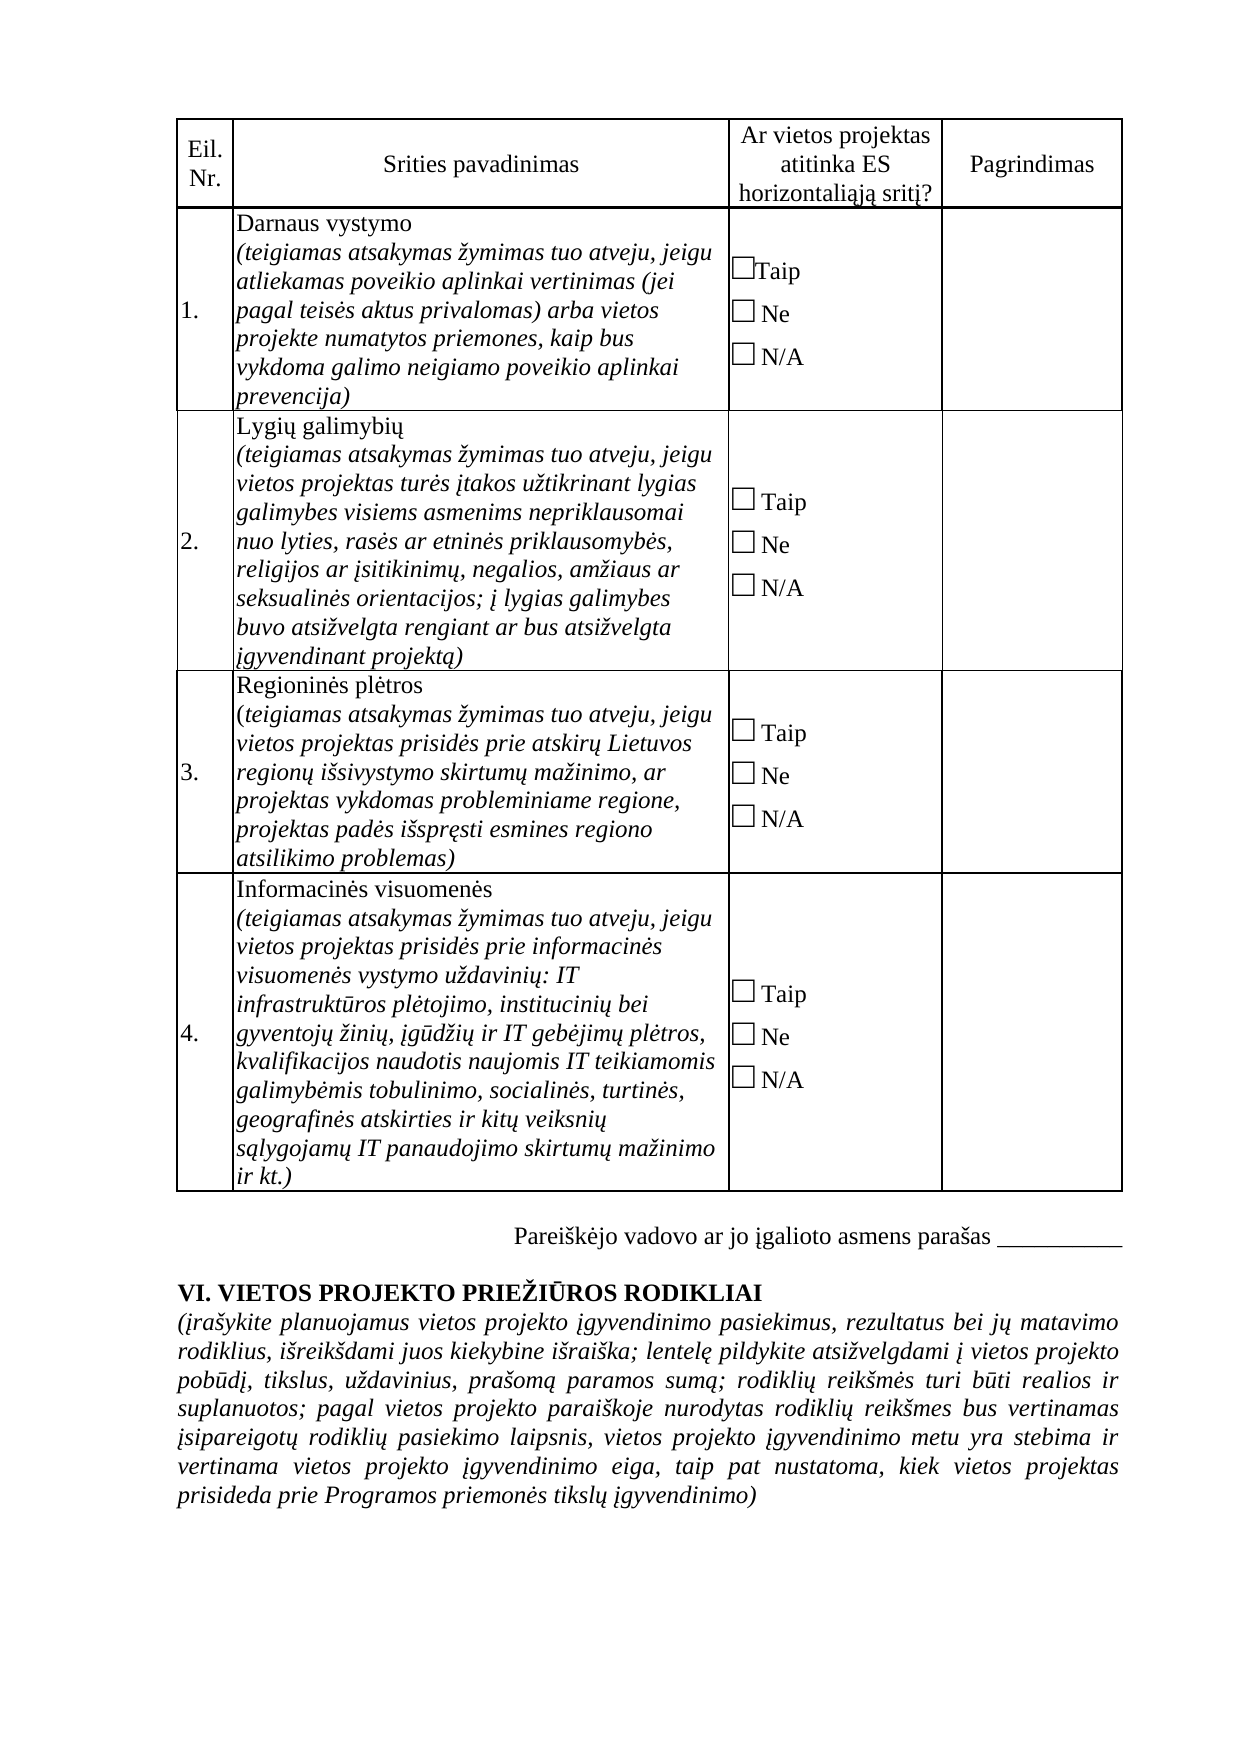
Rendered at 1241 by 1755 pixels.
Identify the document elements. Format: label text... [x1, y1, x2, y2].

table_cell [943, 671, 1121, 872]
table_cell 1. [178, 209, 232, 410]
table_cell [943, 411, 1122, 669]
table_cell □ Taip □ Ne □ N/A [730, 671, 941, 872]
table_cell Darnaus vystymo (teigiamas atsakymas žymimas tuo atveju, jeigu atliekamas poveikio aplinkai vertinimas (jei pagal teisės aktus privalomas) arba vietos projekte numatytos priemones, kaip bus vykdoma galimo neigiamo poveikio aplinkai prevencija) [234, 209, 728, 410]
table_cell [943, 209, 1121, 410]
text VI. VIETOS Projekto priežiūros rodikliai [177, 1278, 1122, 1307]
table_header Ar vietos projektas atitinka ES horizontaliąją sritį? [730, 120, 941, 206]
table_cell Informacinės visuomenės (teigiamas atsakymas žymimas tuo atveju, jeigu vietos projektas prisidės prie informacinės visuomenės vystymo uždavinių: IT infrastruktūros plėtojimo, institucinių bei gyventojų žinių, įgūdžių ir IT gebėjimų plėtros, kvalifikacijos naudotis naujomis IT teikiamomis galimybėmis tobulinimo, socialinės, turtinės, geografinės atskirties ir kitų veiksnių sąlygojamų IT panaudojimo skirtumų mažinimo ir kt.) [234, 874, 728, 1190]
table_cell 2. [178, 411, 233, 669]
table_cell □ Taip □ Ne □ N/A [729, 411, 942, 669]
table_header Pagrindimas [943, 120, 1121, 206]
table_header Srities pavadinimas [234, 120, 728, 206]
table_header Eil. Nr. [178, 120, 232, 206]
text Pareiškėjo vadovo ar jo įgalioto asmens parašas __________ [177, 1221, 1122, 1250]
table_cell 4. [178, 874, 232, 1190]
table_cell 3. [178, 671, 232, 872]
table_cell Regioninės plėtros (teigiamas atsakymas žymimas tuo atveju, jeigu vietos projektas prisidės prie atskirų Lietuvos regionų išsivystymo skirtumų mažinimo, ar projektas vykdomas probleminiame regione, projektas padės išspręsti esmines regiono atsilikimo problemas) [234, 671, 728, 872]
text (įrašykite planuojamus vietos projekto įgyvendinimo pasiekimus, rezultatus bei jų matavimo rodiklius, išreikšdami juos kiekybine išraiška; lentelę pildykite atsižvelgdami į vietos projekto pobūdį, tikslus, uždavinius, prašomą paramos sumą; rodiklių reikšmės turi būti realios ir suplanuotos; pagal vietos projekto paraiškoje nurodytas rodiklių reikšmes bus vertinamas įsipareigotų rodiklių pasiekimo laipsnis, vietos projekto įgyvendinimo metu yra stebima ir vertinama vietos projekto įgyvendinimo eiga, taip pat nustatoma, kiek vietos projektas prisideda prie Programos priemonės tikslų įgyvendinimo) [177, 1307, 1122, 1508]
table_cell Lygių galimybių (teigiamas atsakymas žymimas tuo atveju, jeigu vietos projektas turės įtakos užtikrinant lygias galimybes visiems asmenims nepriklausomai nuo lyties, rasės ar etninės priklausomybės, religijos ar įsitikinimų, negalios, amžiaus ar seksualinės orientacijos; į lygias galimybes buvo atsižvelgta rengiant ar bus atsižvelgta įgyvendinant projektą) [234, 411, 728, 669]
table_cell □ Taip □ Ne □ N/A [730, 874, 941, 1190]
table_cell [943, 874, 1121, 1190]
table_cell □Taip □ Ne □ N/A [730, 209, 941, 410]
